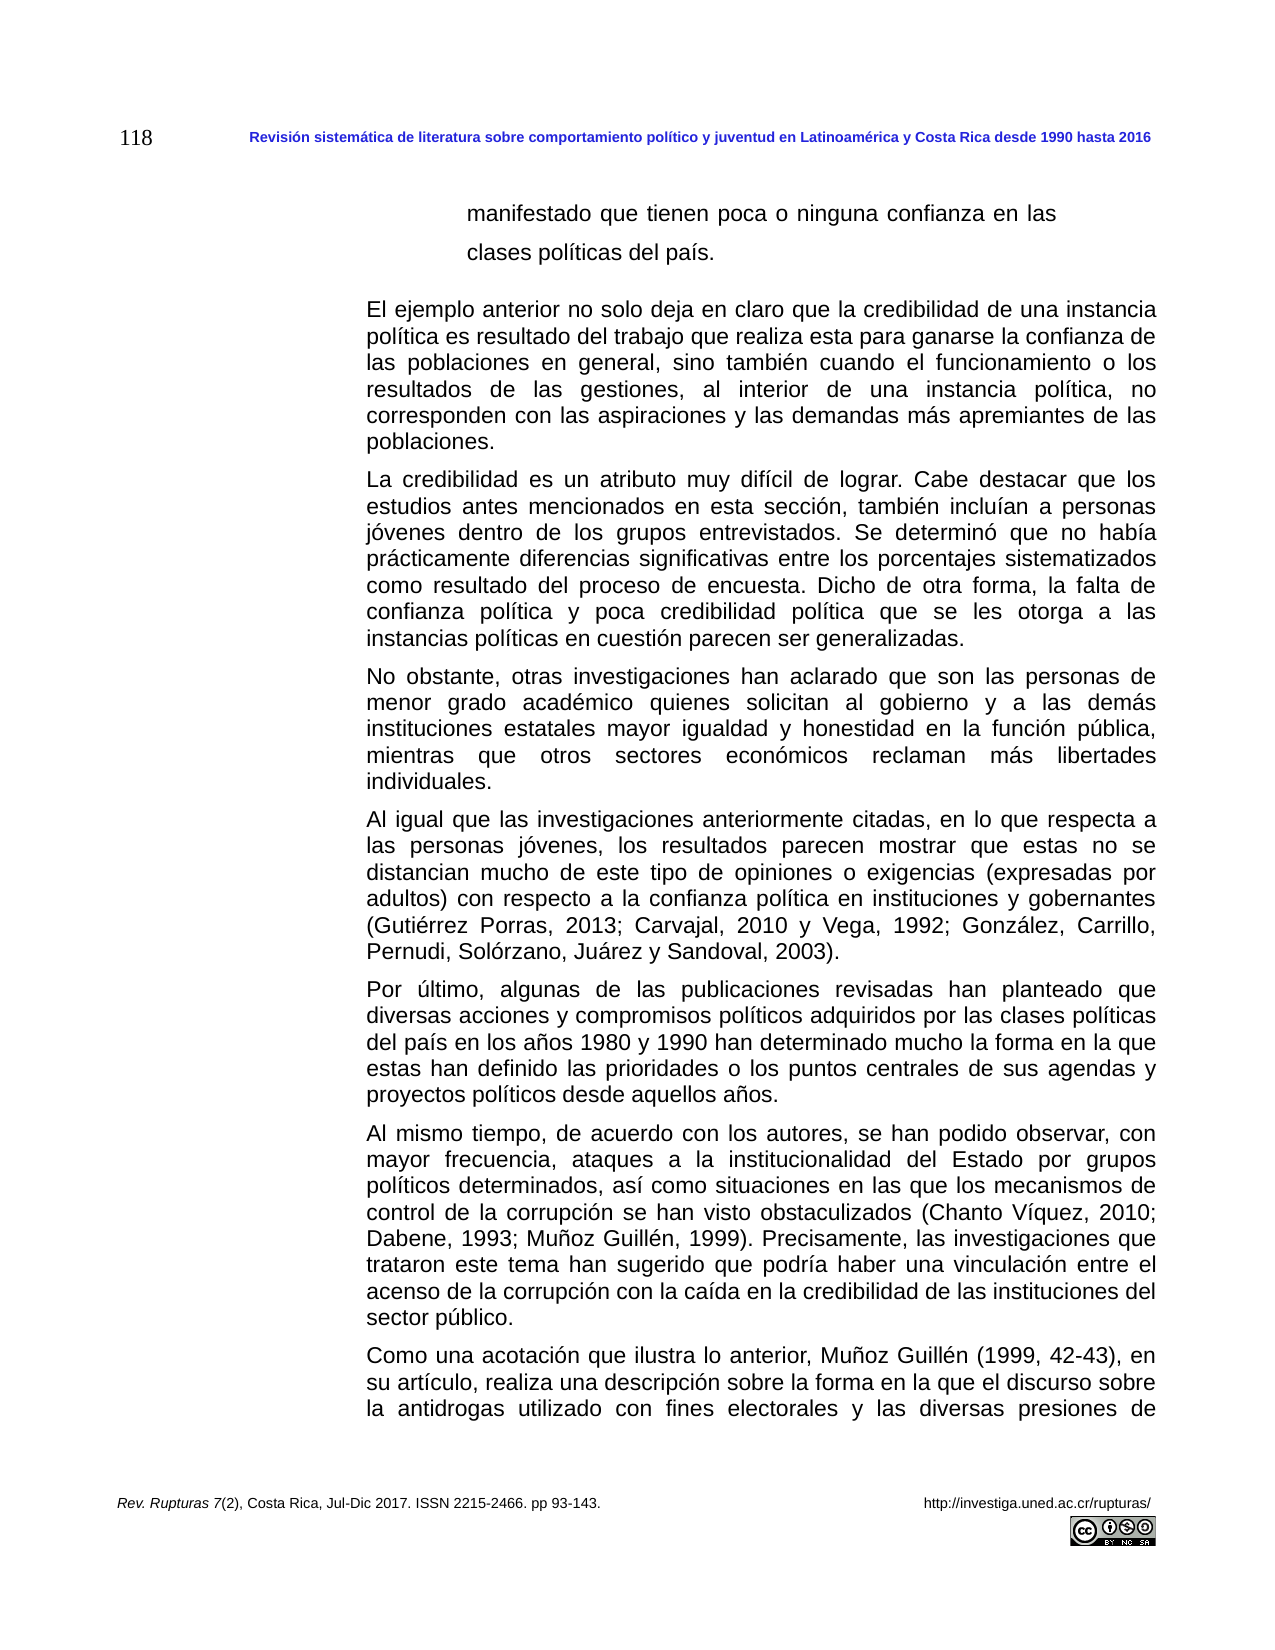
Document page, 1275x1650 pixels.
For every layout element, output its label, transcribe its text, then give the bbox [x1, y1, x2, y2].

text Como una acotación que ilustra lo anterior, Muñoz Guillén (1999, 42-43), en su artículo, realiza una descripción sobre la forma en la que el discurso sobre la antidrogas utilizado con fines electorales y las diversas presiones de [366, 1342, 1157, 1421]
text Por último, algunas de las publicaciones revisadas han planteado que diversas acciones y compromisos políticos adquiridos por las clases políticas del país en los años 1980 y 1990 han determinado mucho la forma en la que estas han definido las prioridades o los puntos centrales de sus agendas y proyectos políticos desde aquellos años. [366, 976, 1157, 1108]
text El ejemplo anterior no solo deja en claro que la credibilidad de una instancia política es resultado del trabajo que realiza esta para ganarse la confianza de las poblaciones en general, sino también cuando el funcionamiento o los resultados de las gestiones, al interior de una instancia política, no corresponden con las aspiraciones y las demandas más apremiantes de las poblaciones. [366, 296, 1157, 454]
text Al mismo tiempo, de acuerdo con los autores, se han podido observar, con mayor frecuencia, ataques a la institucionalidad del Estado por grupos políticos determinados, así como situaciones en las que los mecanismos de control de la corrupción se han visto obstaculizados (Chanto Víquez, 2010; Dabene, 1993; Muñoz Guillén, 1999). Precisamente, las investigaciones que trataron este tema han sugerido que podría haber una vinculación entre el acenso de la corrupción con la caída en la credibilidad de las instituciones del sector público. [366, 1119, 1157, 1330]
picture [1070, 1516, 1156, 1546]
text manifestado que tienen poca o ninguna confianza en las clases políticas del país. [467, 200, 1056, 266]
text La credibilidad es un atributo muy difícil de lograr. Cabe destacar que los estudios antes mencionados en esta sección, también incluían a personas jóvenes dentro de los grupos entrevistados. Se determinó que no había prácticamente diferencias significativas entre los porcentajes sistematizados como resultado del proceso de encuesta. Dicho de otra forma, la falta de confianza política y poca credibilidad política que se les otorga a las instancias políticas en cuestión parecen ser generalizadas. [366, 466, 1157, 651]
text Al igual que las investigaciones anteriormente citadas, en lo que respecta a las personas jóvenes, los resultados parecen mostrar que estas no se distancian mucho de este tipo de opiniones o exigencias (expresadas por adultos) con respecto a la confianza política en instituciones y gobernantes (Gutiérrez Porras, 2013; Carvajal, 2010 y Vega, 1992; González, Carrillo, Pernudi, Solórzano, Juárez y Sandoval, 2003). [366, 806, 1157, 964]
text No obstante, otras investigaciones han aclarado que son las personas de menor grado académico quienes solicitan al gobierno y a las demás instituciones estatales mayor igualdad y honestidad en la función pública, mientras que otros sectores económicos reclaman más libertades individuales. [366, 663, 1157, 794]
